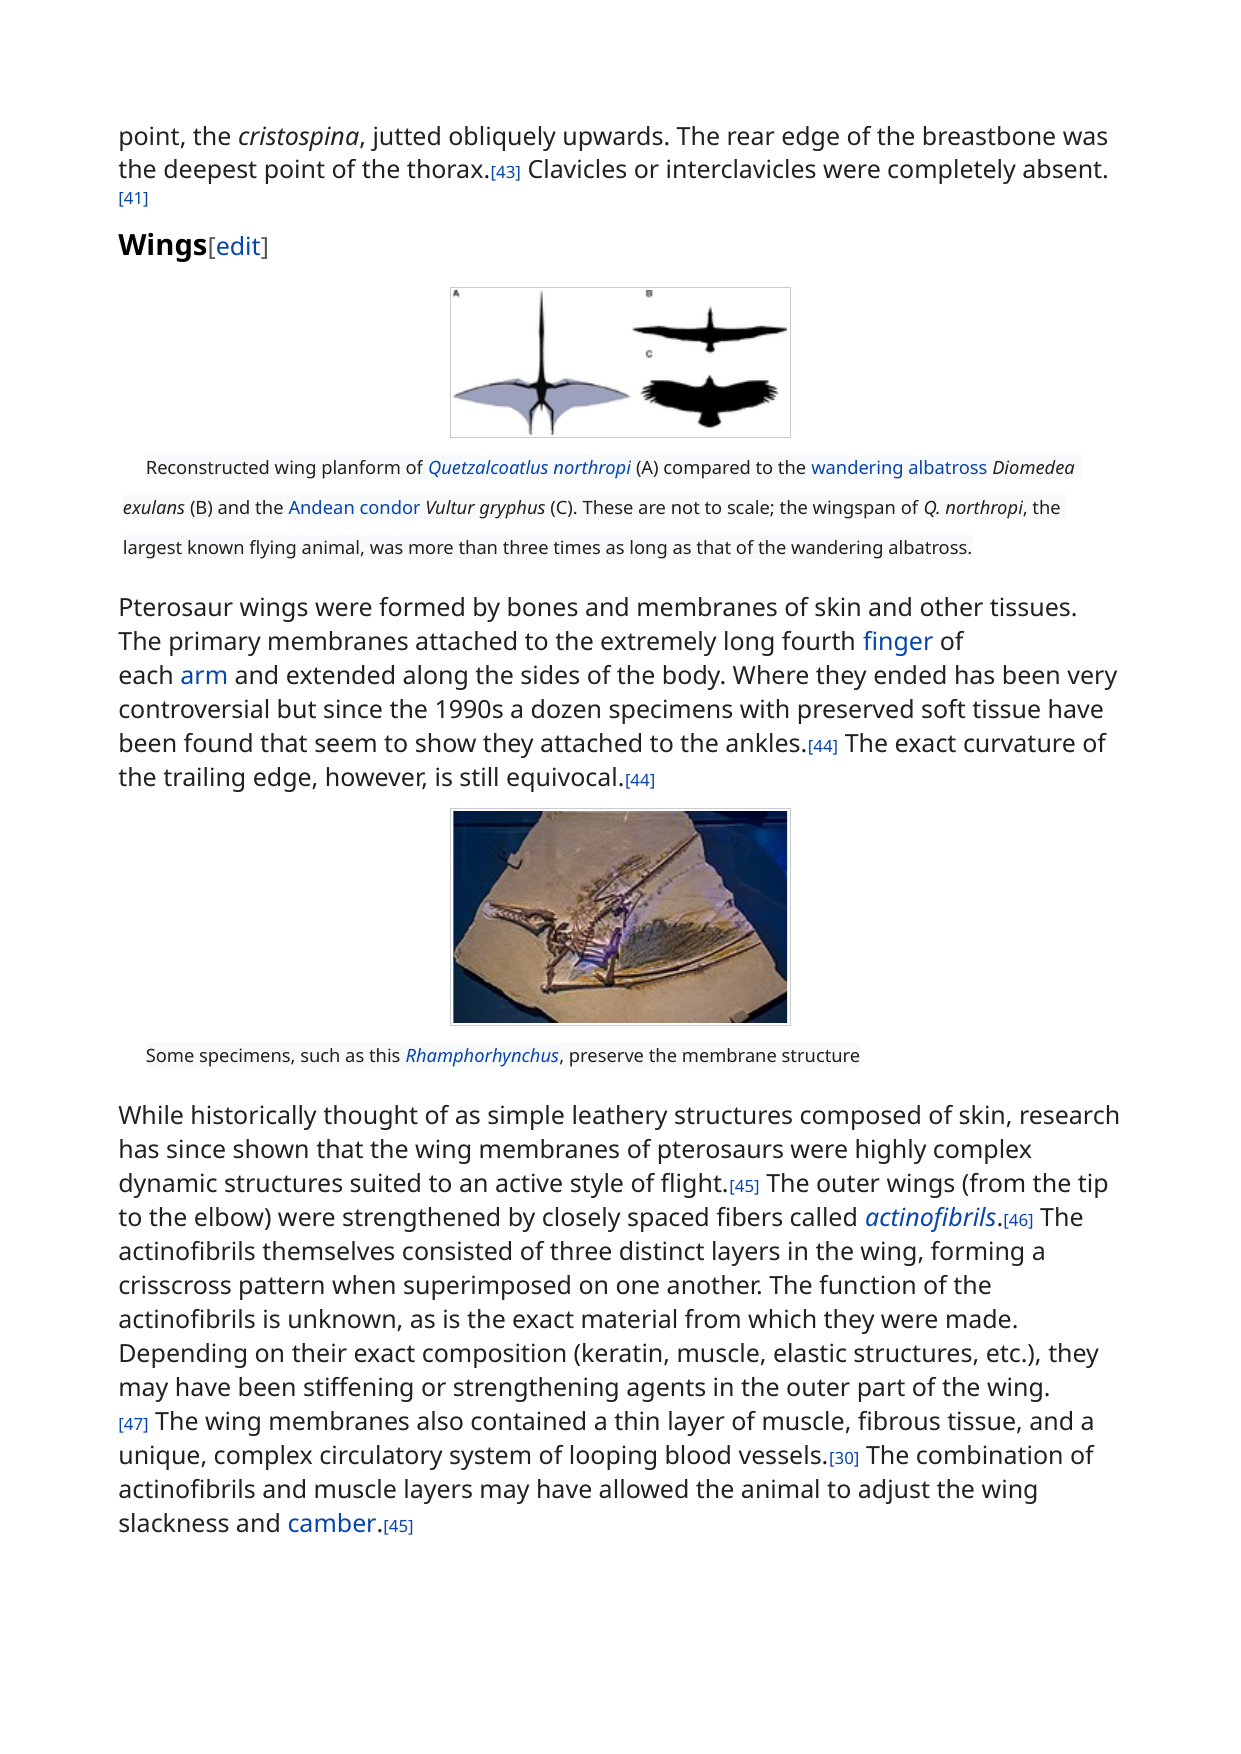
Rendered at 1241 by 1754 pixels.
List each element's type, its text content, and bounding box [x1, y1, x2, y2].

text While historically thought of as simple leathery structures composed of skin, research has since shown that the wing membranes of pterosaurs were highly complex dynamic structures suited to an active style of flight.[45] The outer wings (from the tip to the elbow) were strengthened by closely spaced fibers called actinofibrils.[46] The actinofibrils themselves consisted of three distinct layers in the wing, forming a crisscross pattern when superimposed on one another. The function of the actinofibrils is unknown, as is the exact material from which they were made. Depending on their exact composition (keratin, muscle, elastic structures, etc.), they may have been stiffening or strengthening agents in the outer part of the wing.[47] The wing membranes also contained a thin layer of muscle, fibrous tissue, and a unique, complex circulatory system of looping blood vessels.[30] The combination of actinofibrils and muscle layers may have allowed the animal to adjust the wing slackness and camber.[45] [118, 1097, 1122, 1540]
text point, the cristospina, jutted obliquely upwards. The rear edge of the breastbone was the deepest point of the thorax.[43] Clavicles or interclavicles were completely absent.[41] [118, 118, 1122, 209]
text Pterosaur wings were formed by bones and membranes of skin and other tissues. The primary membranes attached to the extremely long fourth finger of each arm and extended along the sides of the body. Where they ended has been very controversial but since the 1990s a dozen specimens with preserved soft tissue have been found that seem to show they attached to the ankles.[44] The exact curvature of the trailing edge, however, is still equivocal.[44] [118, 589, 1122, 793]
text Some specimens, such as this Rhamphorhynchus, preserve the membrane structure [123, 1043, 1122, 1068]
text Reconstructed wing planform of Quetzalcoatlus northropi (A) compared to the wandering albatross Diomedea exulans (B) and the Andean condor Vultur gryphus (C). These are not to scale; the wingspan of Q. northropi, the largest known flying animal, was more than three times as long as that of the wandering albatross. [123, 454, 1122, 559]
picture [453, 290, 788, 435]
subtitle Wings[edit] [118, 224, 1122, 263]
picture [453, 811, 788, 1023]
